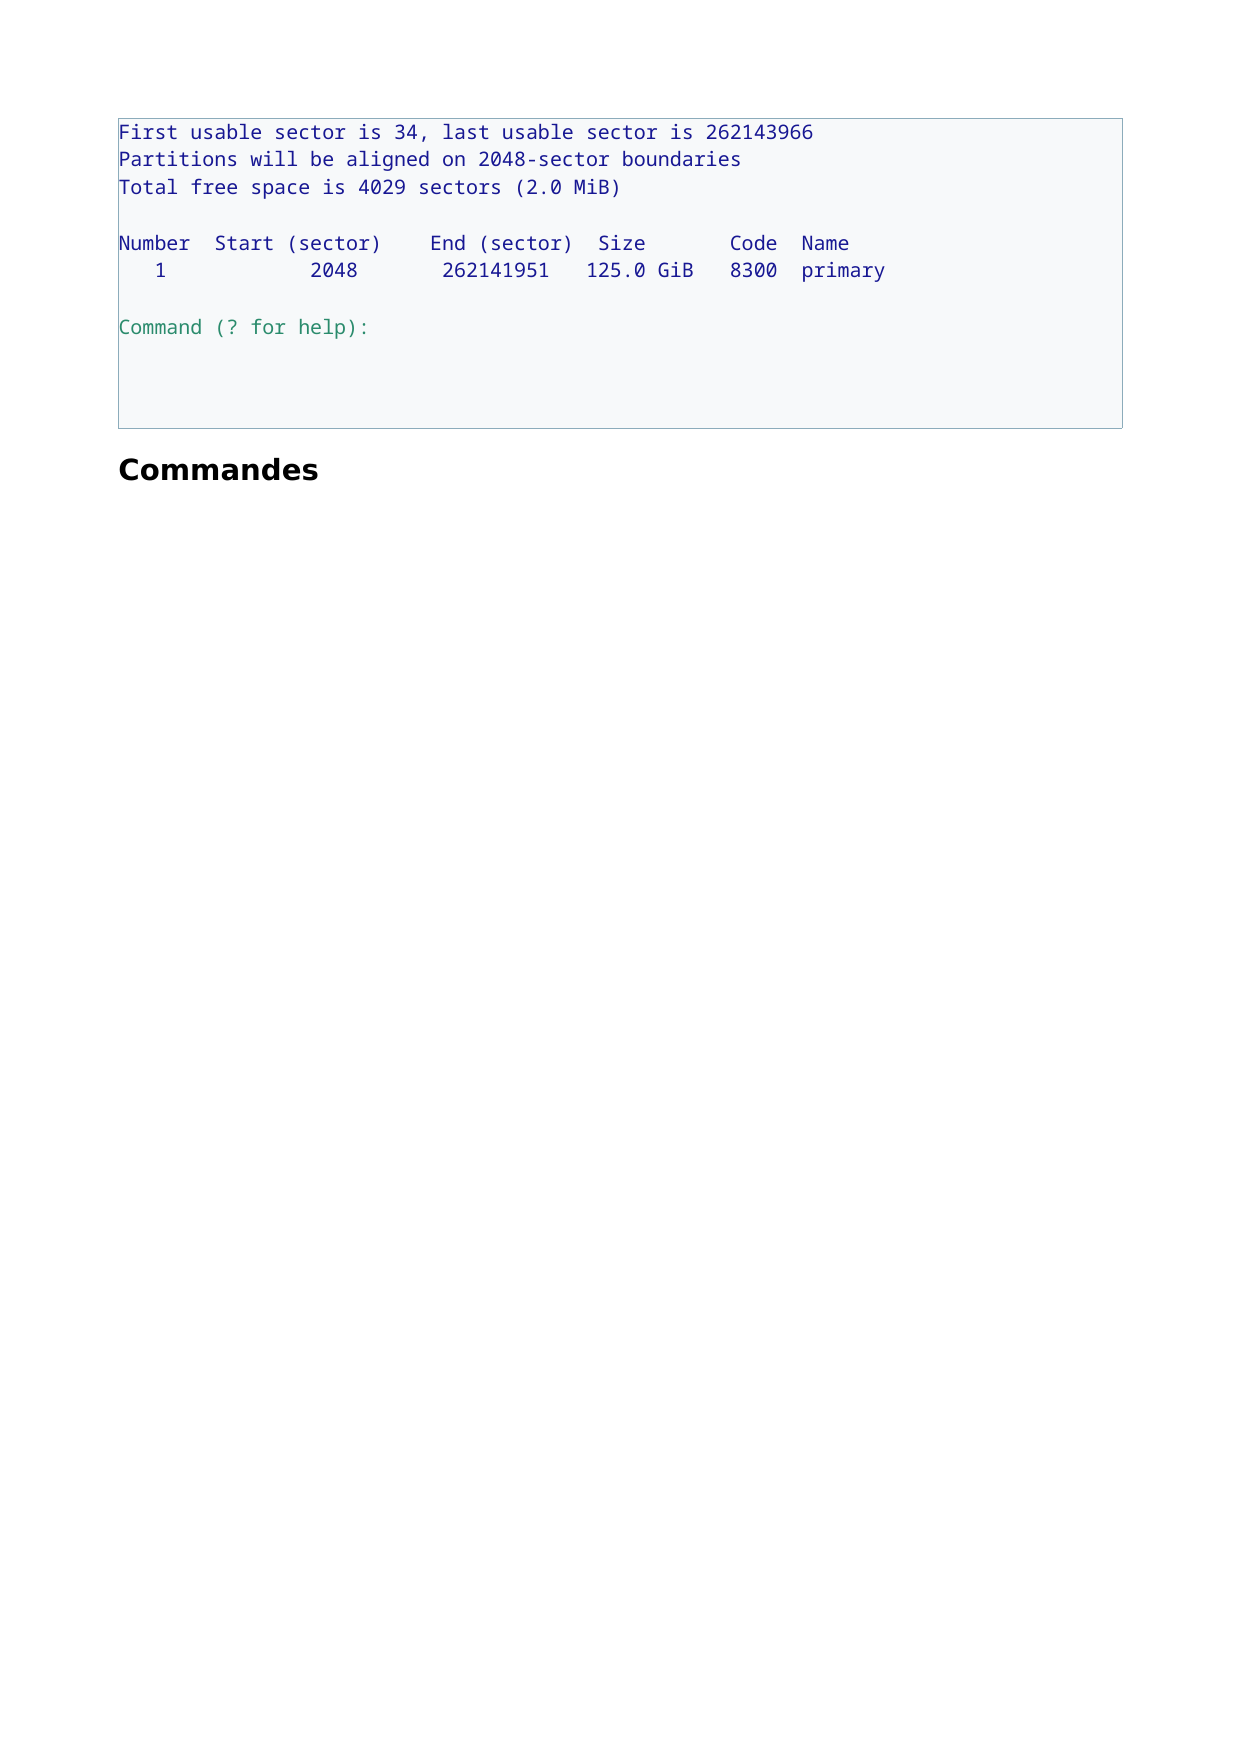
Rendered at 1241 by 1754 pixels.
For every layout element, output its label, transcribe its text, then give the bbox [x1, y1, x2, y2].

subtitle Commandes [118, 453, 1122, 487]
text First usable sector is 34, last usable sector is 262143966 Partitions will be aligned on 2048-sector boundaries Total free space is 4029 sectors (2.0 MiB) Number Start (sector) End (sector) Size Code Name 1 2048 262141951 125.0 GiB 8300 primary Command (? for help): [119, 119, 1122, 428]
